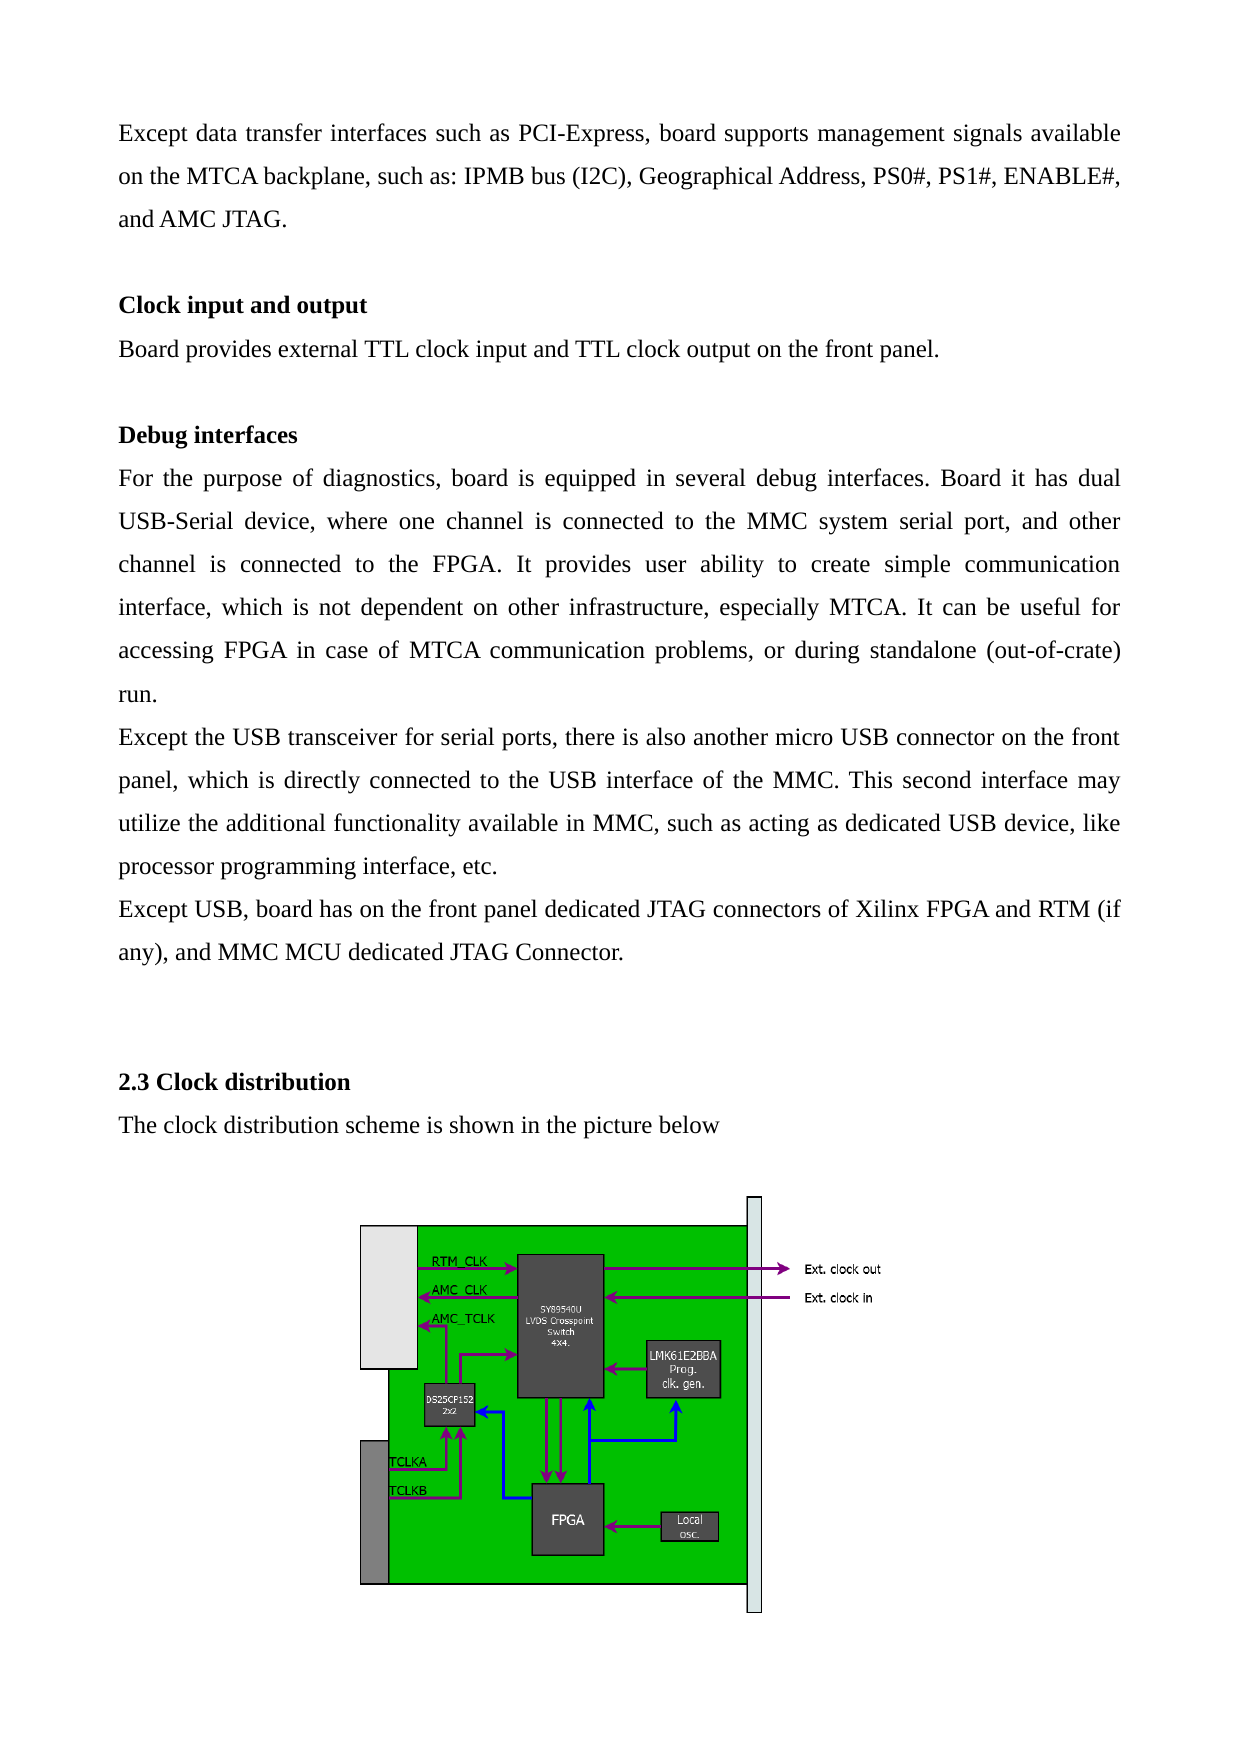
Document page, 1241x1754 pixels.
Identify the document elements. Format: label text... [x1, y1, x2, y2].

picture [360, 1196, 881, 1613]
list Except the USB transceiver for serial ports, there is also another micro USB connector on the front panel, which is directly connected to the USB interface of the MMC. This second interface may utilize the additional functionality available in MMC, such as acting as dedicated USB device, like processor programming interface, etc. [118, 722, 1122, 880]
list Except data transfer interfaces such as PCI-Express, board supports management signals available on the MTCA backplane, such as: IPMB bus (I2C), Geographical Address, PS0#, PS1#, ENABLE#, and AMC JTAG. [118, 118, 1122, 233]
list For the purpose of diagnostics, board is equipped in several debug interfaces. Board it has dual USB-Serial device, where one channel is connected to the MMC system serial port, and other channel is connected to the FPGA. It provides user ability to create simple communication interface, which is not dependent on other infrastructure, especially MTCA. It can be useful for accessing FPGA in case of MTCA communication problems, or during standalone (out-of-crate) run. [118, 463, 1122, 707]
list Board provides external TTL clock input and TTL clock output on the front panel. [118, 334, 1122, 362]
list 2.3 Clock distribution [118, 1067, 1122, 1096]
list The clock distribution scheme is shown in the picture below [118, 1110, 1122, 1139]
list Debug interfaces [118, 420, 1122, 449]
list Clock input and output [118, 291, 1122, 319]
list Except USB, board has on the front panel dedicated JTAG connectors of Xilinx FPGA and RTM (if any), and MMC MCU dedicated JTAG Connector. [118, 894, 1122, 966]
